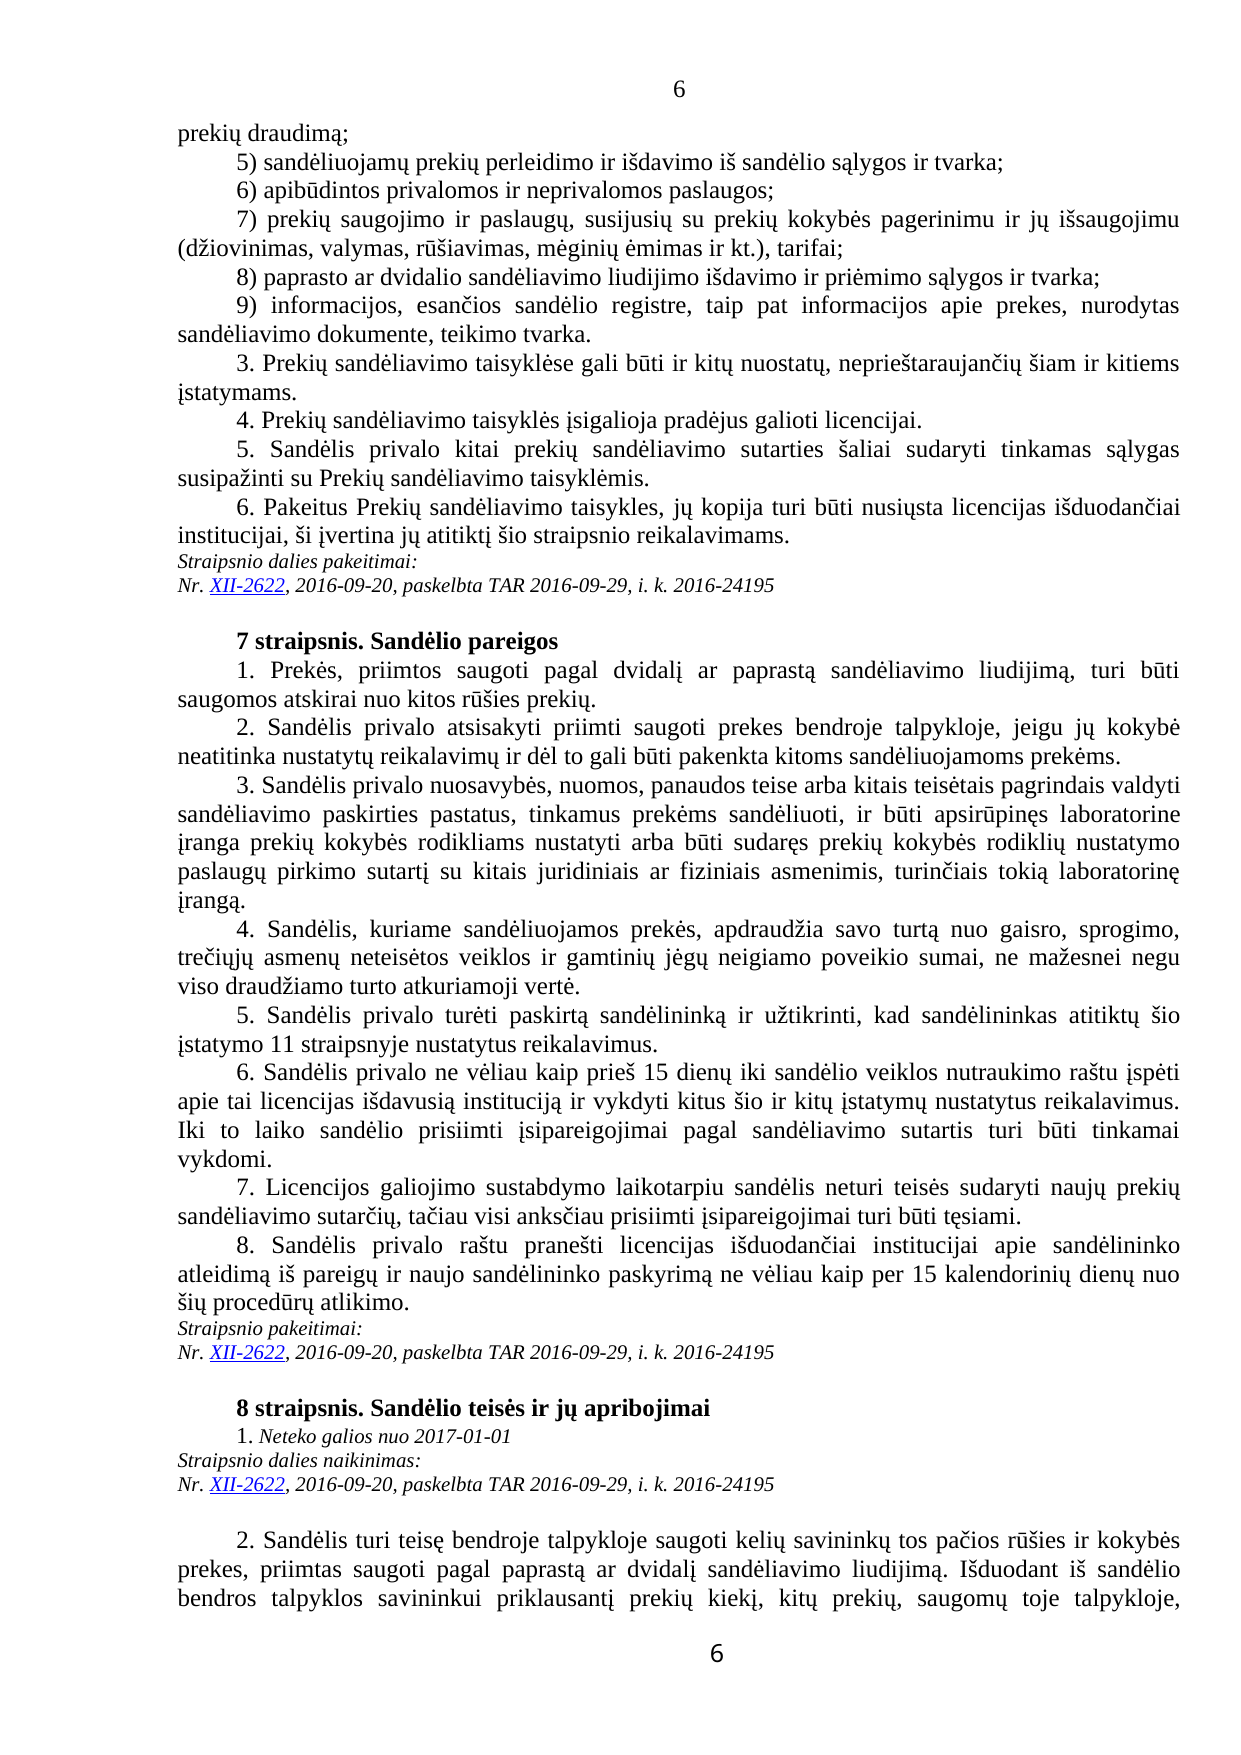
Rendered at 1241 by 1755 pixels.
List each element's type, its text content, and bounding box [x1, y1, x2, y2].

text 9) informacijos, esančios sandėlio registre, taip pat informacijos apie prekes, nurodytas sandėliavimo dokumente, teikimo tvarka. [177, 291, 1181, 348]
text 8 straipsnis. Sandėlio teisės ir jų apribojimai [177, 1393, 1181, 1422]
text 3. Sandėlis privalo nuosavybės, nuomos, panaudos teise arba kitais teisėtais pagrindais valdyti sandėliavimo paskirties pastatus, tinkamus prekėms sandėliuoti, ir būti apsirūpinęs laboratorine įranga prekių kokybės rodikliams nustatyti arba būti sudaręs prekių kokybės rodiklių nustatymo paslaugų pirkimo sutartį su kitais juridiniais ar fiziniais asmenimis, turinčiais tokią laboratorinę įrangą. [177, 770, 1181, 914]
text 7 straipsnis. Sandėlio pareigos [177, 626, 1181, 655]
text 4. Prekių sandėliavimo taisyklės įsigalioja pradėjus galioti licencijai. [177, 406, 1181, 434]
text 6) apibūdintos privalomos ir neprivalomos paslaugos; [177, 176, 1181, 204]
text 5) sandėliuojamų prekių perleidimo ir išdavimo iš sandėlio sąlygos ir tvarka; [177, 147, 1181, 176]
text prekių draudimą; [177, 118, 1181, 147]
text 8. Sandėlis privalo raštu pranešti licencijas išduodančiai institucijai apie sandėlininko atleidimą iš pareigų ir naujo sandėlininko paskyrimą ne vėliau kaip per 15 kalendorinių dienų nuo šių procedūrų atlikimo. [177, 1230, 1181, 1316]
text 6. Sandėlis privalo ne vėliau kaip prieš 15 dienų iki sandėlio veiklos nutraukimo raštu įspėti apie tai licencijas išdavusią instituciją ir vykdyti kitus šio ir kitų įstatymų nustatytus reikalavimus. Iki to laiko sandėlio prisiimti įsipareigojimai pagal sandėliavimo sutartis turi būti tinkamai vykdomi. [177, 1057, 1181, 1172]
text Straipsnio pakeitimai: [177, 1316, 1181, 1340]
text 1. Prekės, priimtos saugoti pagal dvidalį ar paprastą sandėliavimo liudijimą, turi būti saugomos atskirai nuo kitos rūšies prekių. [177, 655, 1181, 712]
text 5. Sandėlis privalo turėti paskirtą sandėlininką ir užtikrinti, kad sandėlininkas atitiktų šio įstatymo 11 straipsnyje nustatytus reikalavimus. [177, 1000, 1181, 1057]
text 7) prekių saugojimo ir paslaugų, susijusių su prekių kokybės pagerinimu ir jų išsaugojimu (džiovinimas, valymas, rūšiavimas, mėginių ėmimas ir kt.), tarifai; [177, 204, 1181, 262]
text 3. Prekių sandėliavimo taisyklėse gali būti ir kitų nuostatų, neprieštaraujančių šiam ir kitiems įstatymams. [177, 348, 1181, 406]
text Nr. XII-2622, 2016-09-20, paskelbta TAR 2016-09-29, i. k. 2016-24195 [177, 1340, 1181, 1364]
text Straipsnio dalies naikinimas: [177, 1448, 1181, 1472]
text 5. Sandėlis privalo kitai prekių sandėliavimo sutarties šaliai sudaryti tinkamas sąlygas susipažinti su Prekių sandėliavimo taisyklėmis. [177, 434, 1181, 492]
text 7. Licencijos galiojimo sustabdymo laikotarpiu sandėlis neturi teisės sudaryti naujų prekių sandėliavimo sutarčių, tačiau visi anksčiau prisiimti įsipareigojimai turi būti tęsiami. [177, 1172, 1181, 1230]
text 2. Sandėlis privalo atsisakyti priimti saugoti prekes bendroje talpykloje, jeigu jų kokybė neatitinka nustatytų reikalavimų ir dėl to gali būti pakenkta kitoms sandėliuojamoms prekėms. [177, 712, 1181, 770]
text Nr. XII-2622, 2016-09-20, paskelbta TAR 2016-09-29, i. k. 2016-24195 [177, 1472, 1181, 1496]
text 8) paprasto ar dvidalio sandėliavimo liudijimo išdavimo ir priėmimo sąlygos ir tvarka; [177, 262, 1181, 291]
text Straipsnio dalies pakeitimai: [177, 549, 1181, 573]
text 1. Neteko galios nuo 2017-01-01 [177, 1422, 1181, 1448]
text 2. Sandėlis turi teisę bendroje talpykloje saugoti kelių savininkų tos pačios rūšies ir kokybės prekes, priimtas saugoti pagal paprastą ar dvidalį sandėliavimo liudijimą. Išduodant iš sandėlio bendros talpyklos savininkui priklausantį prekių kiekį, kitų prekių, saugomų toje talpykloje, [177, 1525, 1181, 1611]
text 4. Sandėlis, kuriame sandėliuojamos prekės, apdraudžia savo turtą nuo gaisro, sprogimo, trečiųjų asmenų neteisėtos veiklos ir gamtinių jėgų neigiamo poveikio sumai, ne mažesnei negu viso draudžiamo turto atkuriamoji vertė. [177, 914, 1181, 1000]
text 6. Pakeitus Prekių sandėliavimo taisykles, jų kopija turi būti nusiųsta licencijas išduodančiai institucijai, ši įvertina jų atitiktį šio straipsnio reikalavimams. [177, 492, 1181, 549]
text Nr. XII-2622, 2016-09-20, paskelbta TAR 2016-09-29, i. k. 2016-24195 [177, 573, 1181, 597]
